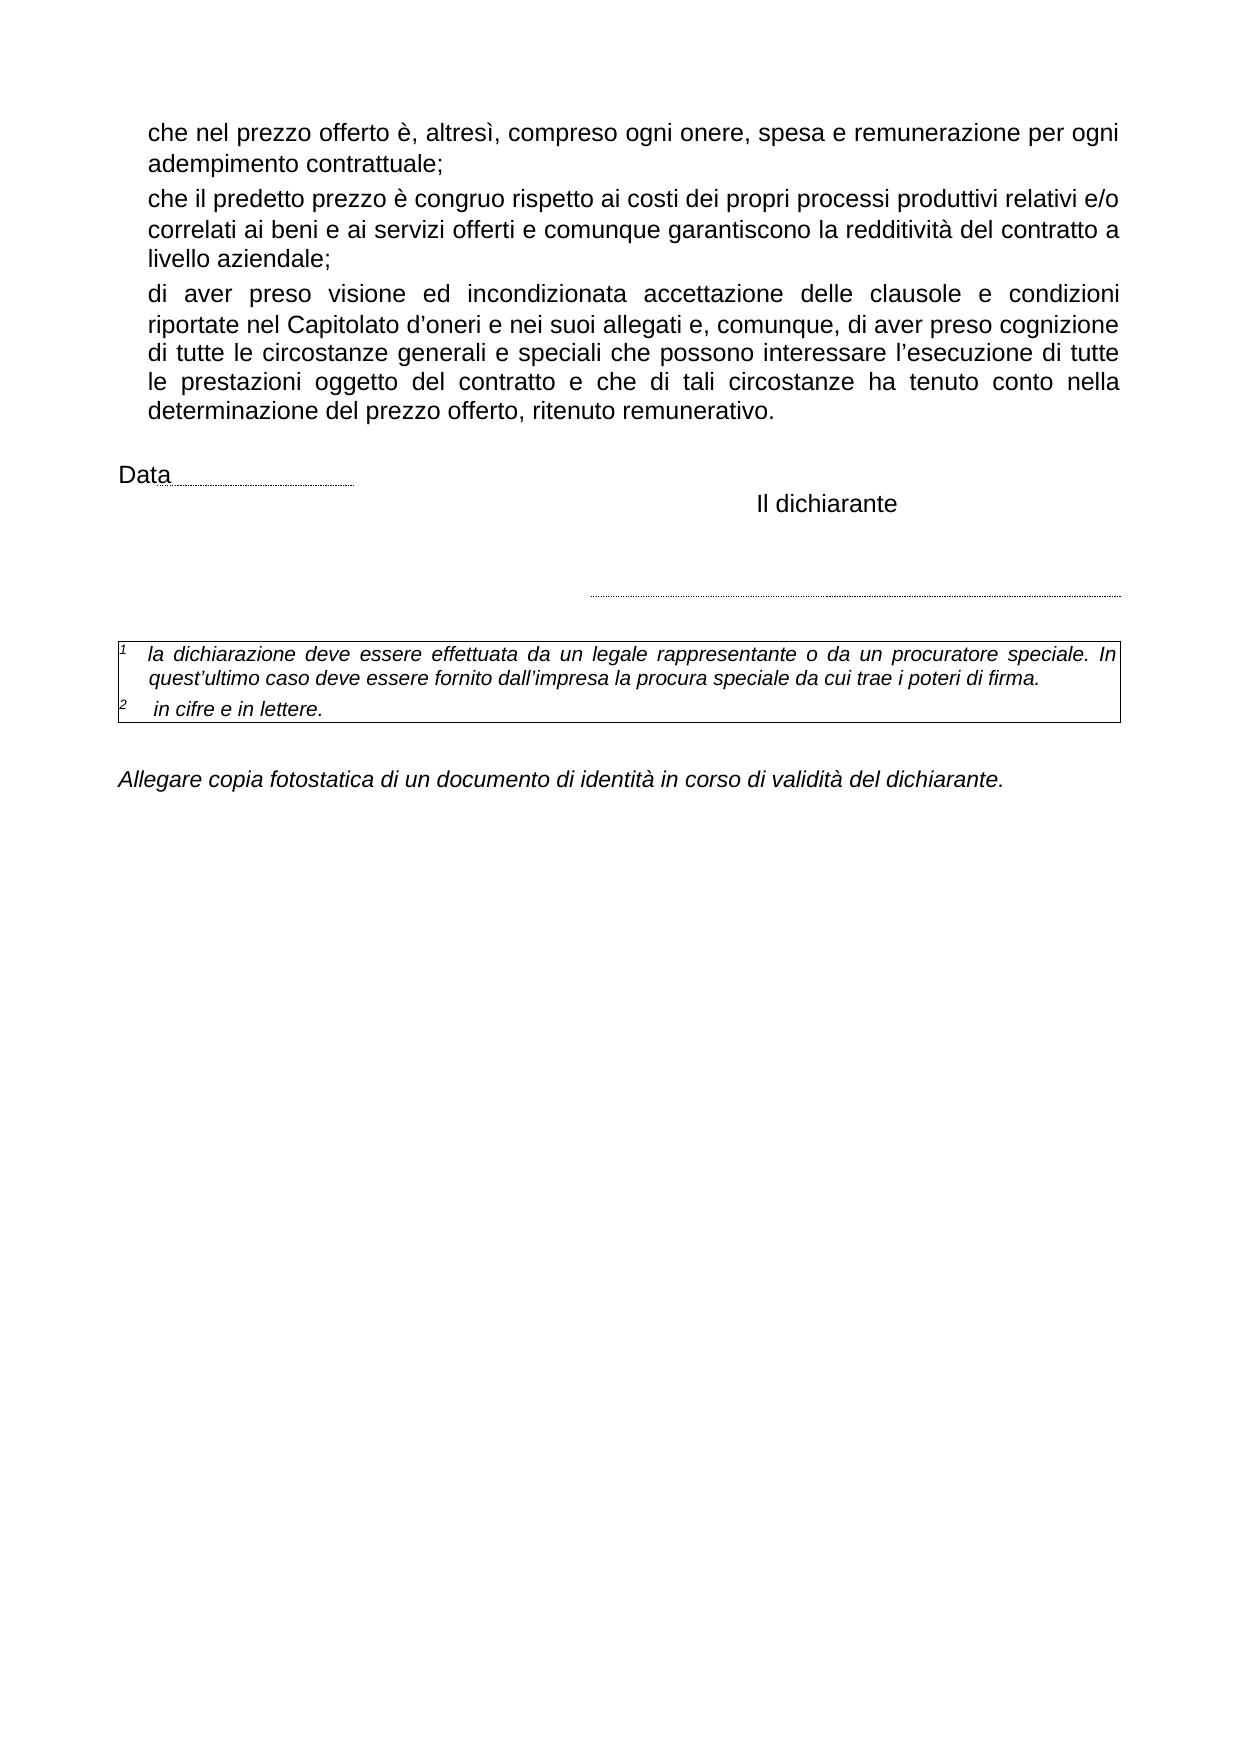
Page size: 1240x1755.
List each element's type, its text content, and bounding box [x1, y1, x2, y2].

list di aver preso visione ed incondizionata accettazione delle clausole e condizioni riportate nel Capitolato d’oneri e nei suoi allegati e, comunque, di aver preso cognizione di tutte le circostanze generali e speciali che possono interessare l’esecuzione di tutte le prestazioni oggetto del contratto e che di tali circostanze ha tenuto conto nella determinazione del prezzo offerto, ritenuto remunerativo. [118, 279, 1121, 425]
text 2 in cifre e in lettere. [119, 695, 1120, 722]
list che il predetto prezzo è congruo rispetto ai costi dei propri processi produttivi relativi e/o correlati ai beni e ai servizi offerti e comunque garantiscono la redditività del contratto a livello aziendale; [118, 184, 1121, 272]
text Il dichiarante [118, 489, 1121, 517]
text Data [118, 460, 1121, 488]
text Allegare copia fotostatica di un documento di identità in corso di validità del dichiarante. [118, 766, 1121, 793]
text 1 la dichiarazione deve essere effettuata da un legale rappresentante o da un procuratore speciale. In quest’ultimo caso deve essere fornito dall’impresa la procura speciale da cui trae i poteri di firma. [119, 642, 1120, 690]
list che nel prezzo offerto è, altresì, compreso ogni onere, spesa e remunerazione per ogni adempimento contrattuale; [118, 118, 1121, 178]
